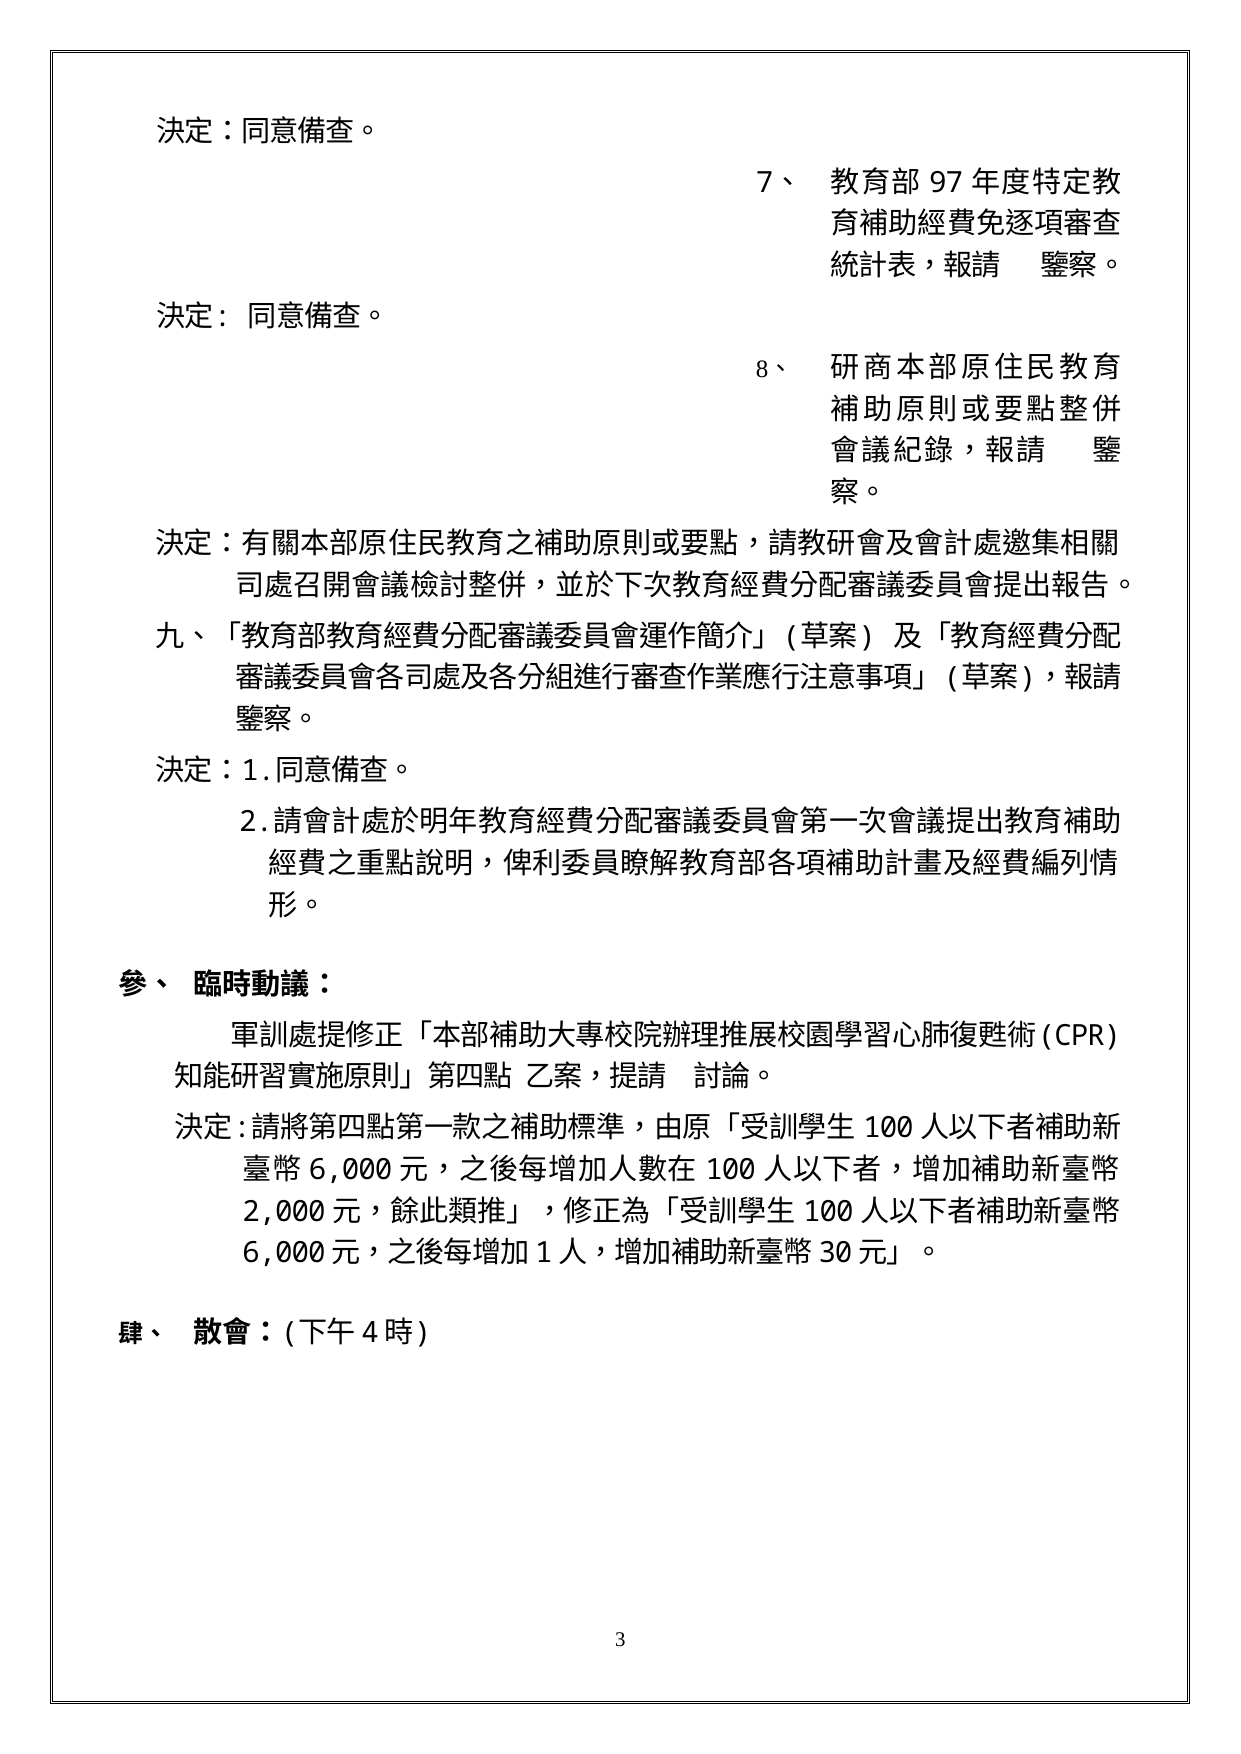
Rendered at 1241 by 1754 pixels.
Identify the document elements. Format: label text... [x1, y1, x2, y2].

text 決定:請將第四點第一款之補助標準，由原「受訓學生100人以下者補助新臺幣6,000元，之後每增加人數在100人以下者，增加補助新臺幣2,000元，餘此類推」，修正為「受訓學生100人以下者補助新臺幣6,000元，之後每增加1人，增加補助新臺幣30元」。 [174, 1104, 1122, 1271]
text 決定：同意備查。 [157, 108, 1122, 149]
text 決定：1.同意備查。 [156, 747, 1122, 789]
list 散會：(下午4時) [118, 1309, 1122, 1350]
list 研商本部原住民教育補助原則或要點整併會議紀錄，報請 鑒察。 [756, 344, 1122, 511]
text 決定: 同意備查。 [156, 293, 1122, 335]
text 軍訓處提修正「本部補助大專校院辦理推展校園學習心肺復甦術(CPR)知能研習實施原則」第四點 乙案，提請 討論。 [174, 1012, 1122, 1095]
text 2.請會計處於明年教育經費分配審議委員會第一次會議提出教育補助經費之重點說明，俾利委員瞭解教育部各項補助計畫及經費編列情形。 [239, 798, 1122, 923]
list 教育部97年度特定教育補助經費免逐項審查統計表，報請 鑒察。 [756, 159, 1122, 284]
text 九、「教育部教育經費分配審議委員會運作簡介」(草案) 及「教育經費分配審議委員會各司處及各分組進行審查作業應行注意事項」(草案)，報請 鑒察。 [156, 613, 1122, 738]
text 決定：有關本部原住民教育之補助原則或要點，請教研會及會計處邀集相關司處召開會議檢討整併，並於下次教育經費分配審議委員會提出報告。 [156, 520, 1122, 603]
list 臨時動議： [118, 961, 1122, 1002]
